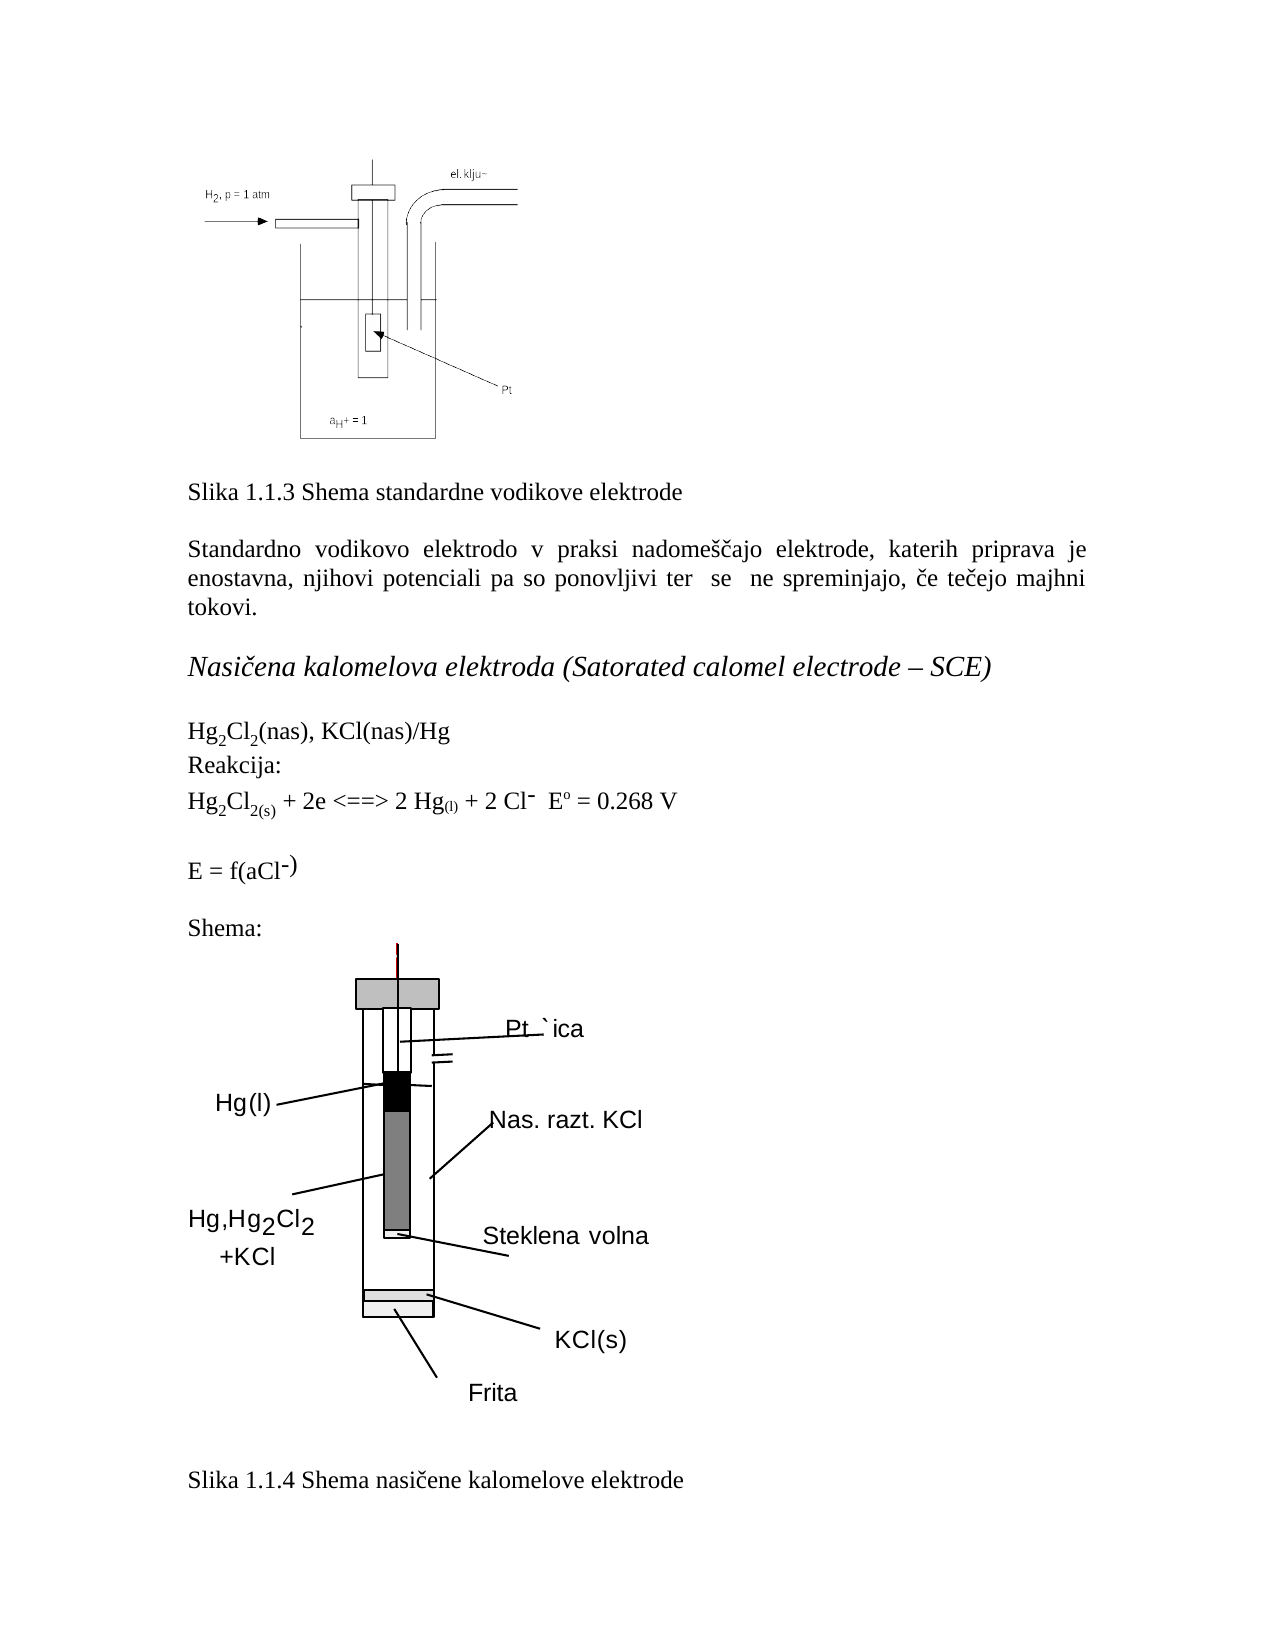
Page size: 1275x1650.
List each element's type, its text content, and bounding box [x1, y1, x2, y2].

text Hg2Cl2(nas), KCl(nas)/Hg [187, 716, 1087, 750]
text Shema: [187, 913, 1087, 942]
text Standardno vodikovo elektrodo v praksi nadomeščajo elektrode, katerih priprava je enostavna, njihovi potenciali pa so ponovljivi ter se ne spreminjajo, če tečejo majhni tokovi. [187, 534, 1087, 620]
text Reakcija: [187, 750, 1087, 779]
text Hg2Cl2(s) + 2e <==> 2 Hg(l) + 2 Cl- Eo = 0.268 V [187, 779, 1087, 820]
text Nasičena kalomelova elektroda (Satorated calomel electrode – SCE) [187, 649, 1087, 683]
text Slika 1.1.4 Shema nasičene kalomelove elektrode [187, 1465, 1087, 1494]
text E = f(aCl-) [187, 849, 1087, 885]
text Slika 1.1.3 Shema standardne vodikove elektrode [187, 477, 1087, 505]
